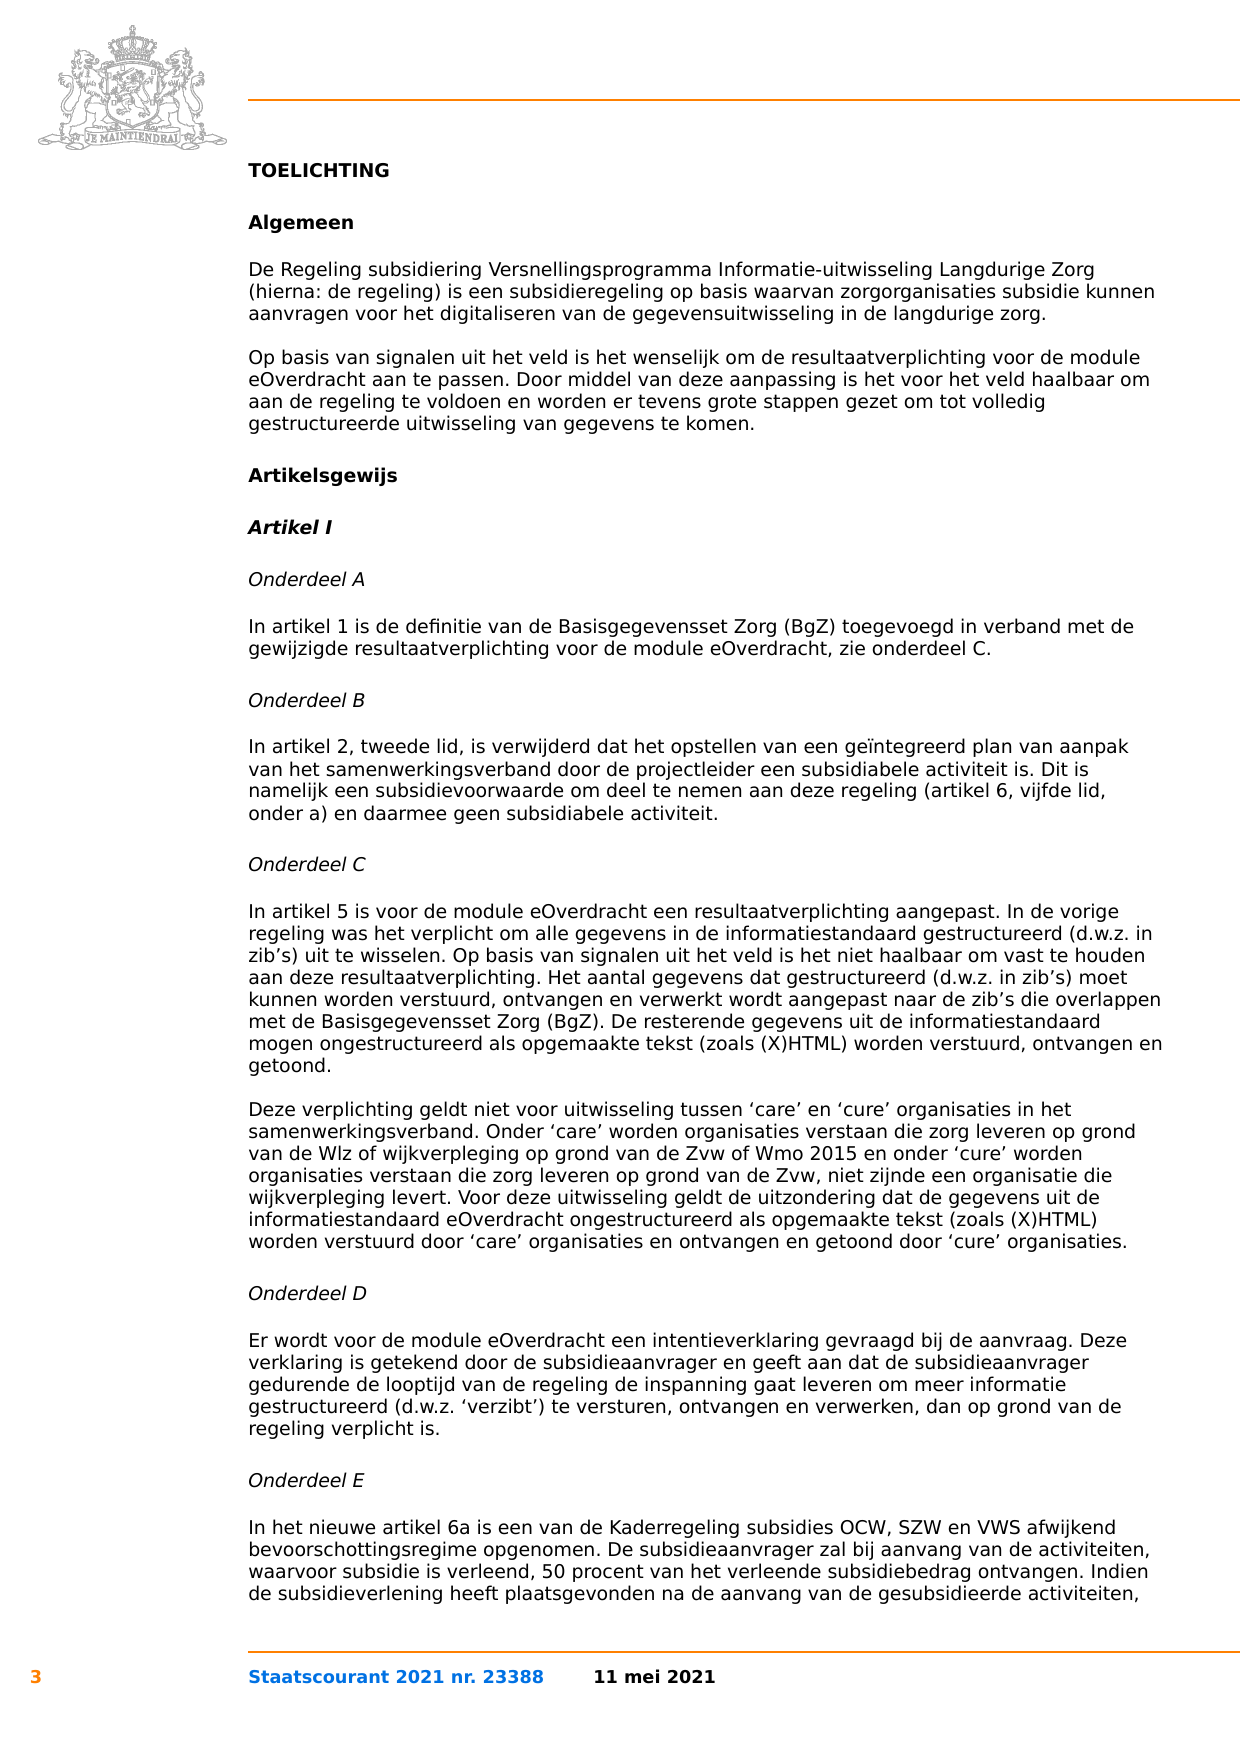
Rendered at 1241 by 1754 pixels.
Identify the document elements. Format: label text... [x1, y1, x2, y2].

text In artikel 2, tweede lid, is verwijderd dat het opstellen van een geïntegreerd plan van aanpak van het samenwerkingsverband door de projectleider een subsidiabele activiteit is. Dit is namelijk een subsidievoorwaarde om deel te nemen aan deze regeling (artikel 6, vijfde lid, onder a) en daarmee geen subsidiabele activiteit. [248, 736, 1163, 824]
subtitle Onderdeel D [248, 1283, 1163, 1305]
subtitle TOELICHTING [248, 160, 1163, 182]
subtitle Onderdeel A [248, 568, 1163, 591]
picture [38, 25, 227, 150]
text Er wordt voor de module eOverdracht een intentieverklaring gevraagd bij de aanvraag. Deze verklaring is getekend door de subsidieaanvrager en geeft aan dat de subsidieaanvrager gedurende de looptijd van de regeling de inspanning gaat leveren om meer informatie gestructureerd (d.w.z. ‘verzibt’) te versturen, ontvangen en verwerken, dan op grond van de regeling verplicht is. [248, 1330, 1163, 1440]
subtitle Onderdeel B [248, 689, 1163, 711]
text In artikel 5 is voor de module eOverdracht een resultaatverplichting aangepast. In de vorige regeling was het verplicht om alle gegevens in de informatiestandaard gestructureerd (d.w.z. in zib’s) uit te wisselen. Op basis van signalen uit het veld is het niet haalbaar om vast te houden aan deze resultaatverplichting. Het aantal gegevens dat gestructureerd (d.w.z. in zib’s) moet kunnen worden verstuurd, ontvangen en verwerkt wordt aangepast naar de zib’s die overlappen met de Basisgegevensset Zorg (BgZ). De resterende gegevens uit de informatiestandaard mogen ongestructureerd als opgemaakte tekst (zoals (X)HTML) worden verstuurd, ontvangen en getoond. [248, 901, 1163, 1077]
subtitle Onderdeel C [248, 854, 1163, 876]
subtitle Artikelsgewijs [248, 464, 1163, 487]
text De Regeling subsidiering Versnellingsprogramma Informatie-uitwisseling Langdurige Zorg (hierna: de regeling) is een subsidieregeling op basis waarvan zorgorganisaties subsidie kunnen aanvragen voor het digitaliseren van de gegevensuitwisseling in de langdurige zorg. [248, 259, 1163, 325]
text Op basis van signalen uit het veld is het wenselijk om de resultaatverplichting voor de module eOverdracht aan te passen. Door middel van deze aanpassing is het voor het veld haalbaar om aan de regeling te voldoen en worden er tevens grote stappen gezet om tot volledig gestructureerde uitwisseling van gegevens te komen. [248, 347, 1163, 434]
subtitle Algemeen [248, 212, 1163, 234]
text In het nieuwe artikel 6a is een van de Kaderregeling subsidies OCW, SZW en VWS afwijkend bevoorschottingsregime opgenomen. De subsidieaanvrager zal bij aanvang van de activiteiten, waarvoor subsidie is verleend, 50 procent van het verleende subsidiebedrag ontvangen. Indien de subsidieverlening heeft plaatsgevonden na de aanvang van de gesubsidieerde activiteiten, [248, 1517, 1163, 1605]
subtitle Onderdeel E [248, 1470, 1163, 1492]
subtitle Artikel I [248, 517, 1163, 538]
text In artikel 1 is de definitie van de Basisgegevensset Zorg (BgZ) toegevoegd in verband met de gewijzigde resultaatverplichting voor de module eOverdracht, zie onderdeel C. [248, 616, 1163, 659]
text Deze verplichting geldt niet voor uitwisseling tussen ‘care’ en ‘cure’ organisaties in het samenwerkingsverband. Onder ‘care’ worden organisaties verstaan die zorg leveren op grond van de Wlz of wijkverpleging op grond van de Zvw of Wmo 2015 en onder ‘cure’ worden organisaties verstaan die zorg leveren op grond van de Zvw, niet zijnde een organisatie die wijkverpleging levert. Voor deze uitwisseling geldt de uitzondering dat de gegevens uit de informatiestandaard eOverdracht ongestructureerd als opgemaakte tekst (zoals (X)HTML) worden verstuurd door ‘care’ organisaties en ontvangen en getoond door ‘cure’ organisaties. [248, 1099, 1163, 1253]
